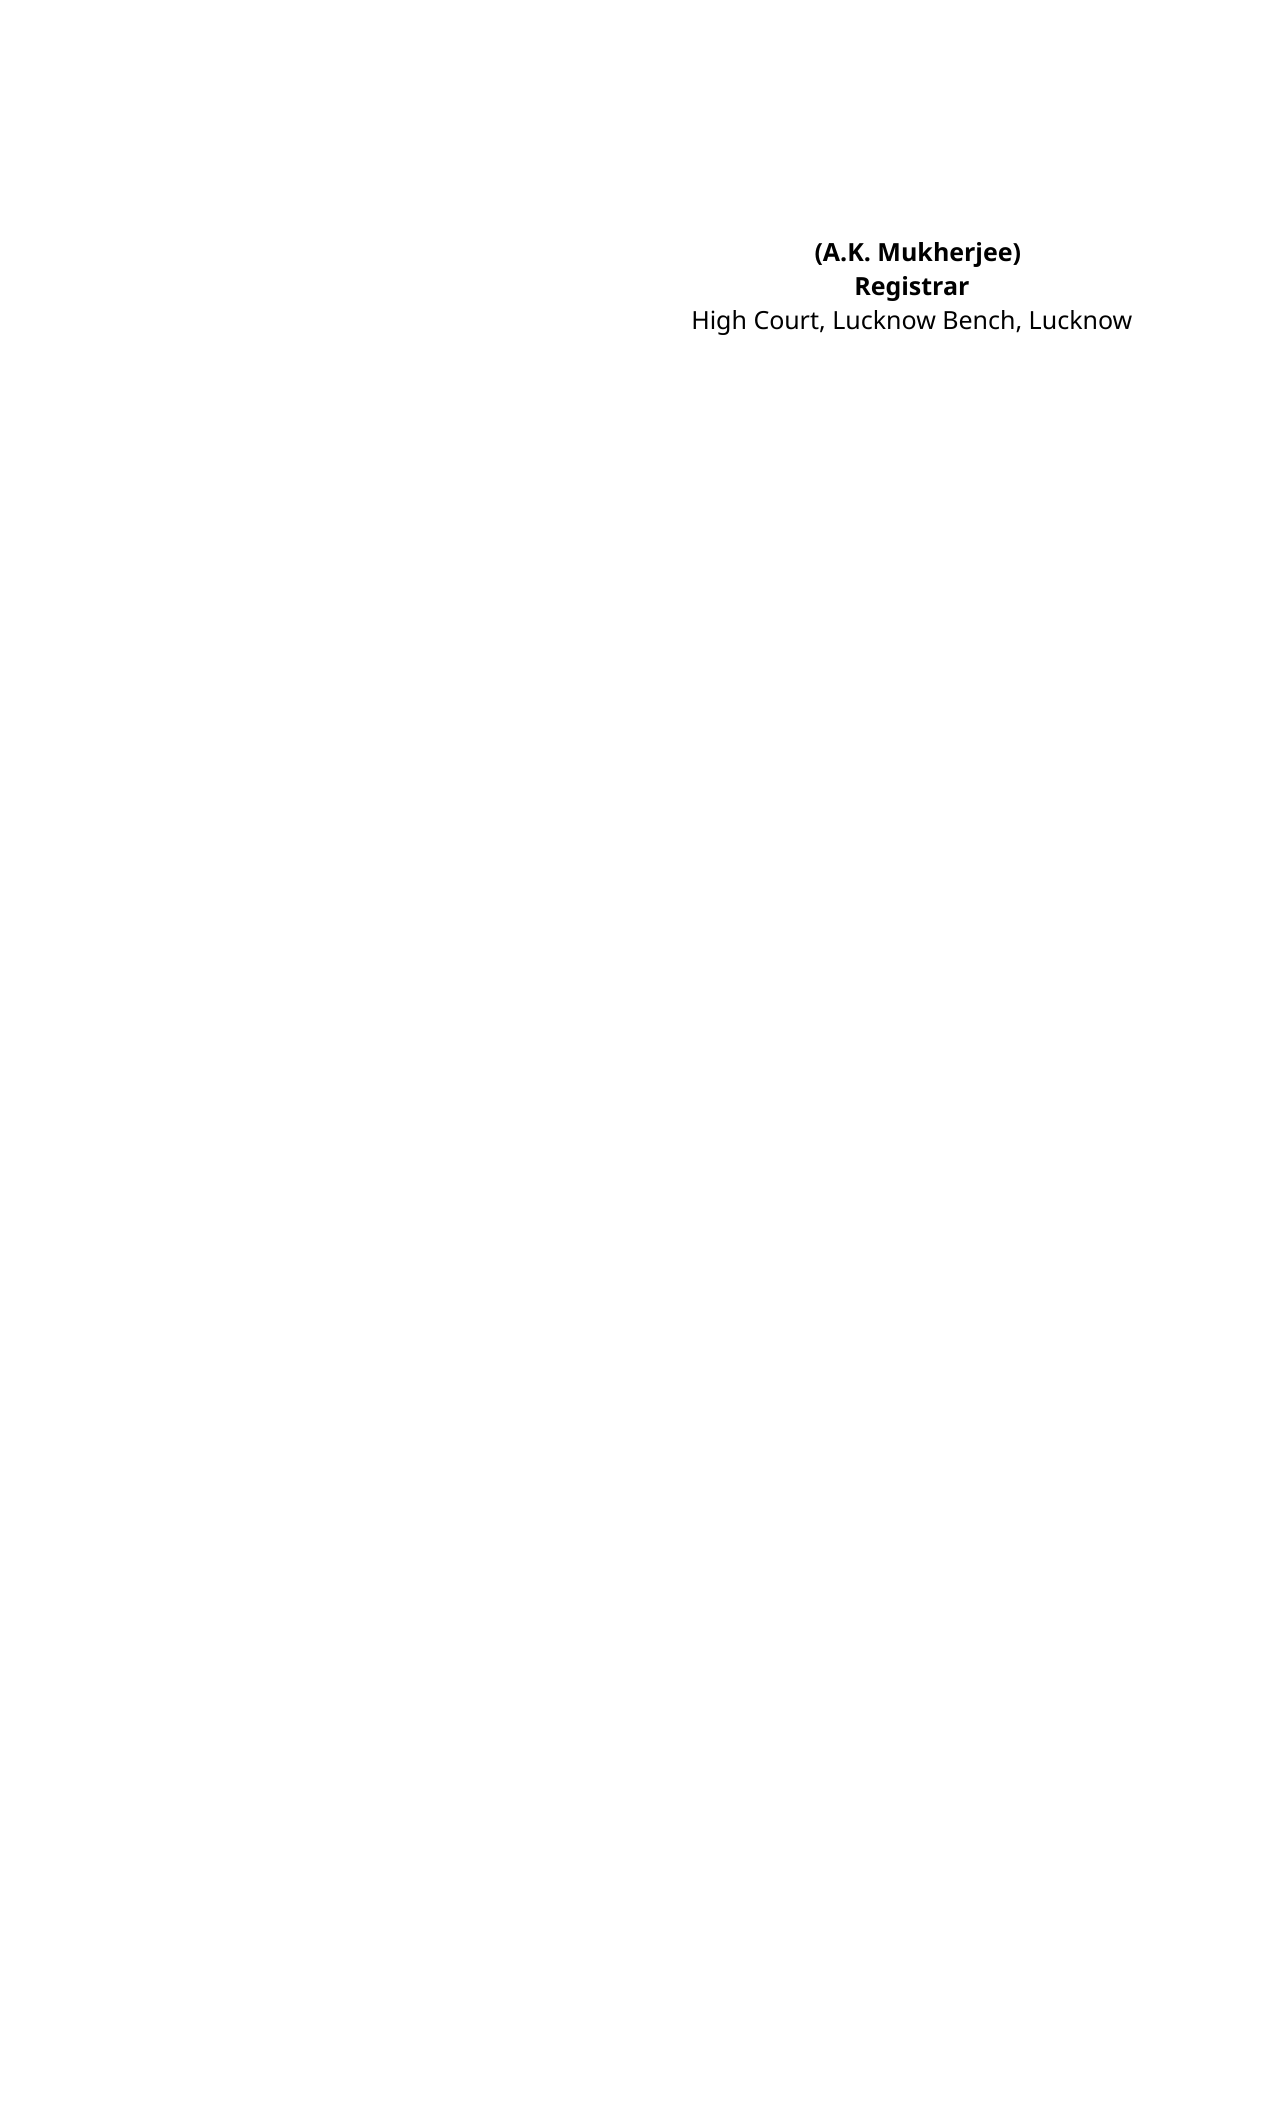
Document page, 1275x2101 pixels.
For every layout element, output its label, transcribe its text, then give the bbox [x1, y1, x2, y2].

text High Court, Lucknow Bench, Lucknow [667, 303, 1157, 337]
text (A.K. Mukherjee) [223, 234, 1157, 269]
text Registrar [667, 269, 1157, 303]
